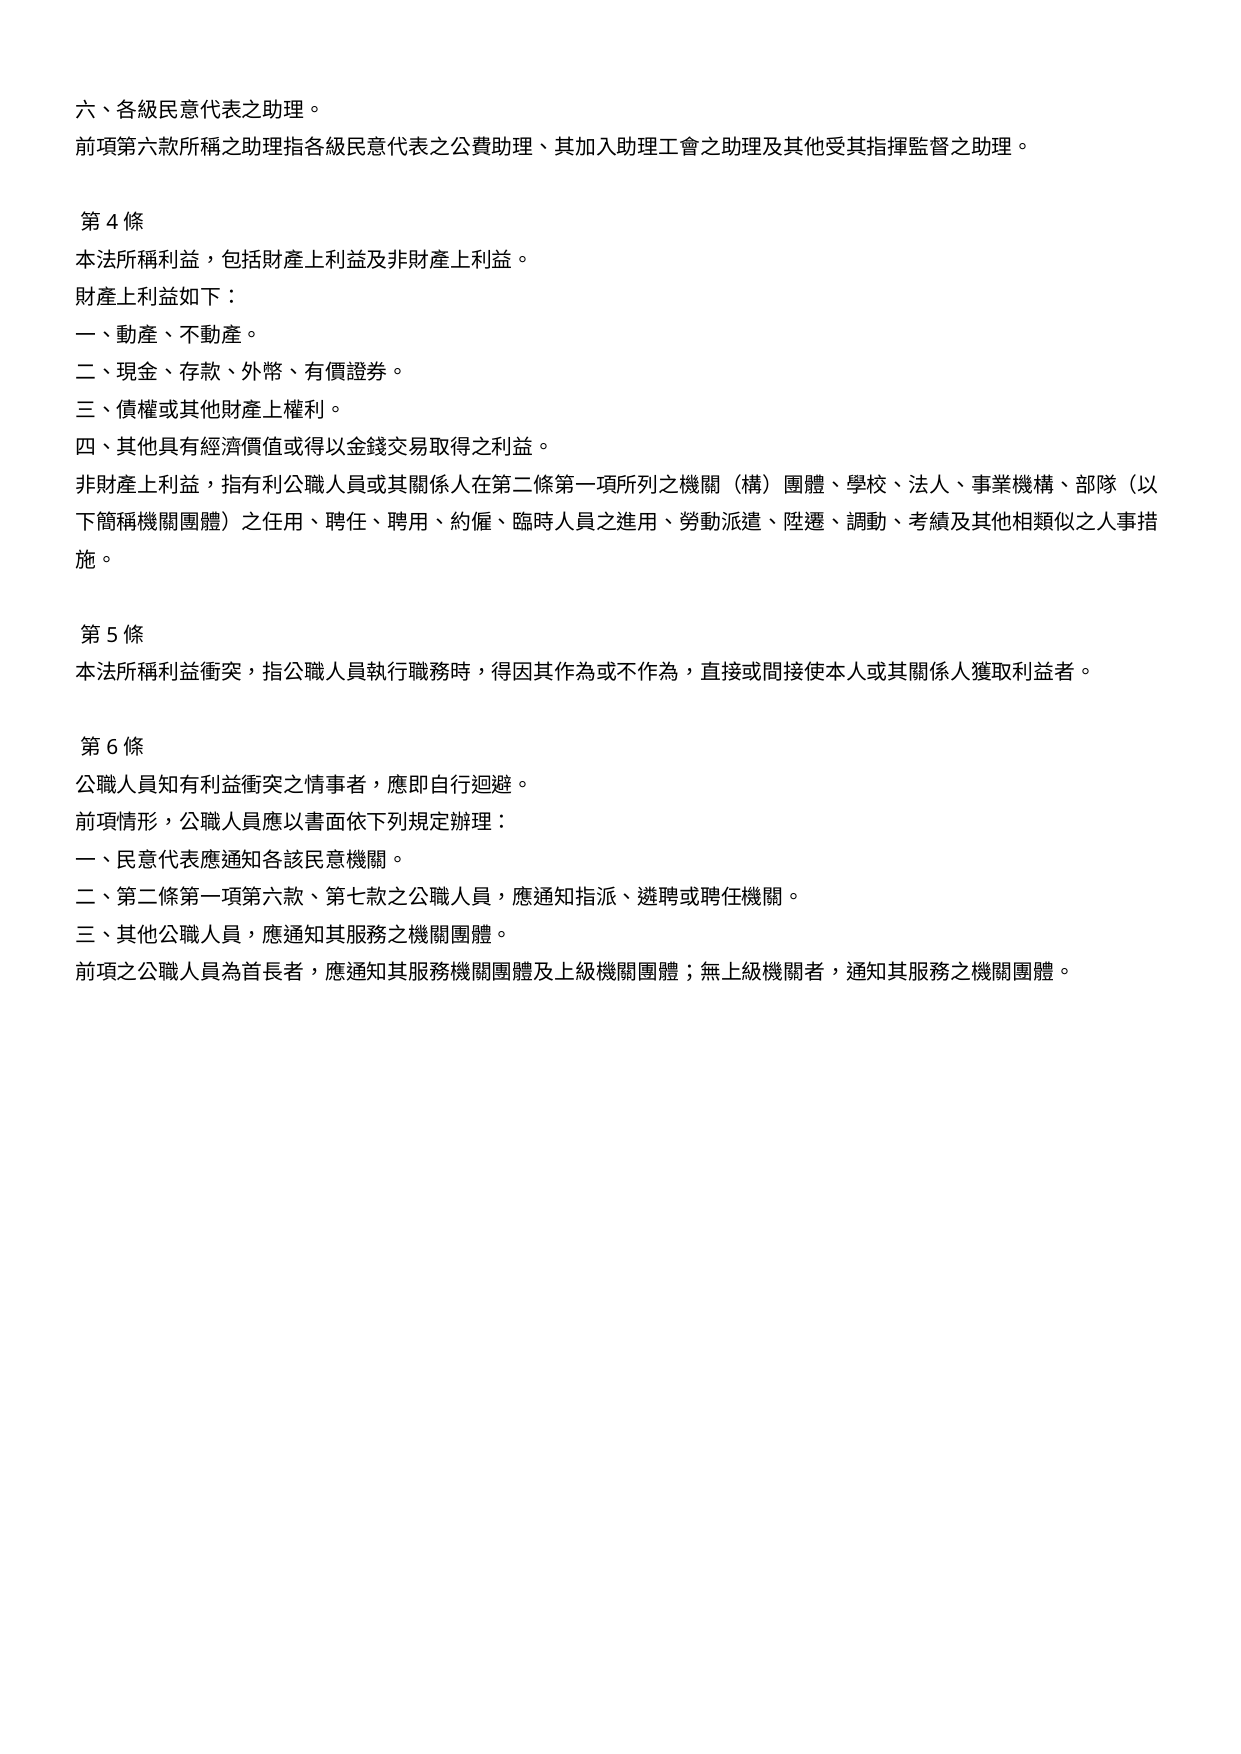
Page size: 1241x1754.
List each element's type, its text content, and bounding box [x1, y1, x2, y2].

text 前項第六款所稱之助理指各級民意代表之公費助理、其加入助理工會之助理及其他受其指揮監督之助理。 [75, 127, 1165, 164]
text 第 5 條 [75, 614, 1165, 652]
text 四、其他具有經濟價值或得以金錢交易取得之利益。 [75, 427, 1165, 464]
text 二、第二條第一項第六款、第七款之公職人員，應通知指派、遴聘或聘任機關。 [75, 877, 1165, 914]
text 六、各級民意代表之助理。 [75, 89, 1165, 127]
text 三、其他公職人員，應通知其服務之機關團體。 [75, 914, 1165, 952]
text 本法所稱利益，包括財產上利益及非財產上利益。 [75, 239, 1165, 277]
text 公職人員知有利益衝突之情事者，應即自行迴避。 [75, 764, 1165, 802]
text 非財產上利益，指有利公職人員或其關係人在第二條第一項所列之機關（構）團體、學校、法人、事業機構、部隊（以下簡稱機關團體）之任用、聘任、聘用、約僱、臨時人員之進用、勞動派遣、陞遷、調動、考績及其他相類似之人事措施。 [75, 464, 1165, 577]
text 二、現金、存款、外幣、有價證券。 [75, 352, 1165, 389]
text 本法所稱利益衝突，指公職人員執行職務時，得因其作為或不作為，直接或間接使本人或其關係人獲取利益者。 [75, 652, 1165, 689]
text 一、動產、不動產。 [75, 314, 1165, 352]
text 第 4 條 [75, 202, 1165, 239]
text 財產上利益如下： [75, 277, 1165, 314]
text 三、債權或其他財產上權利。 [75, 389, 1165, 427]
text 前項之公職人員為首長者，應通知其服務機關團體及上級機關團體；無上級機關者，通知其服務之機關團體。 [75, 952, 1165, 989]
text 前項情形，公職人員應以書面依下列規定辦理： [75, 802, 1165, 839]
text 第 6 條 [75, 727, 1165, 764]
text 一、民意代表應通知各該民意機關。 [75, 839, 1165, 877]
